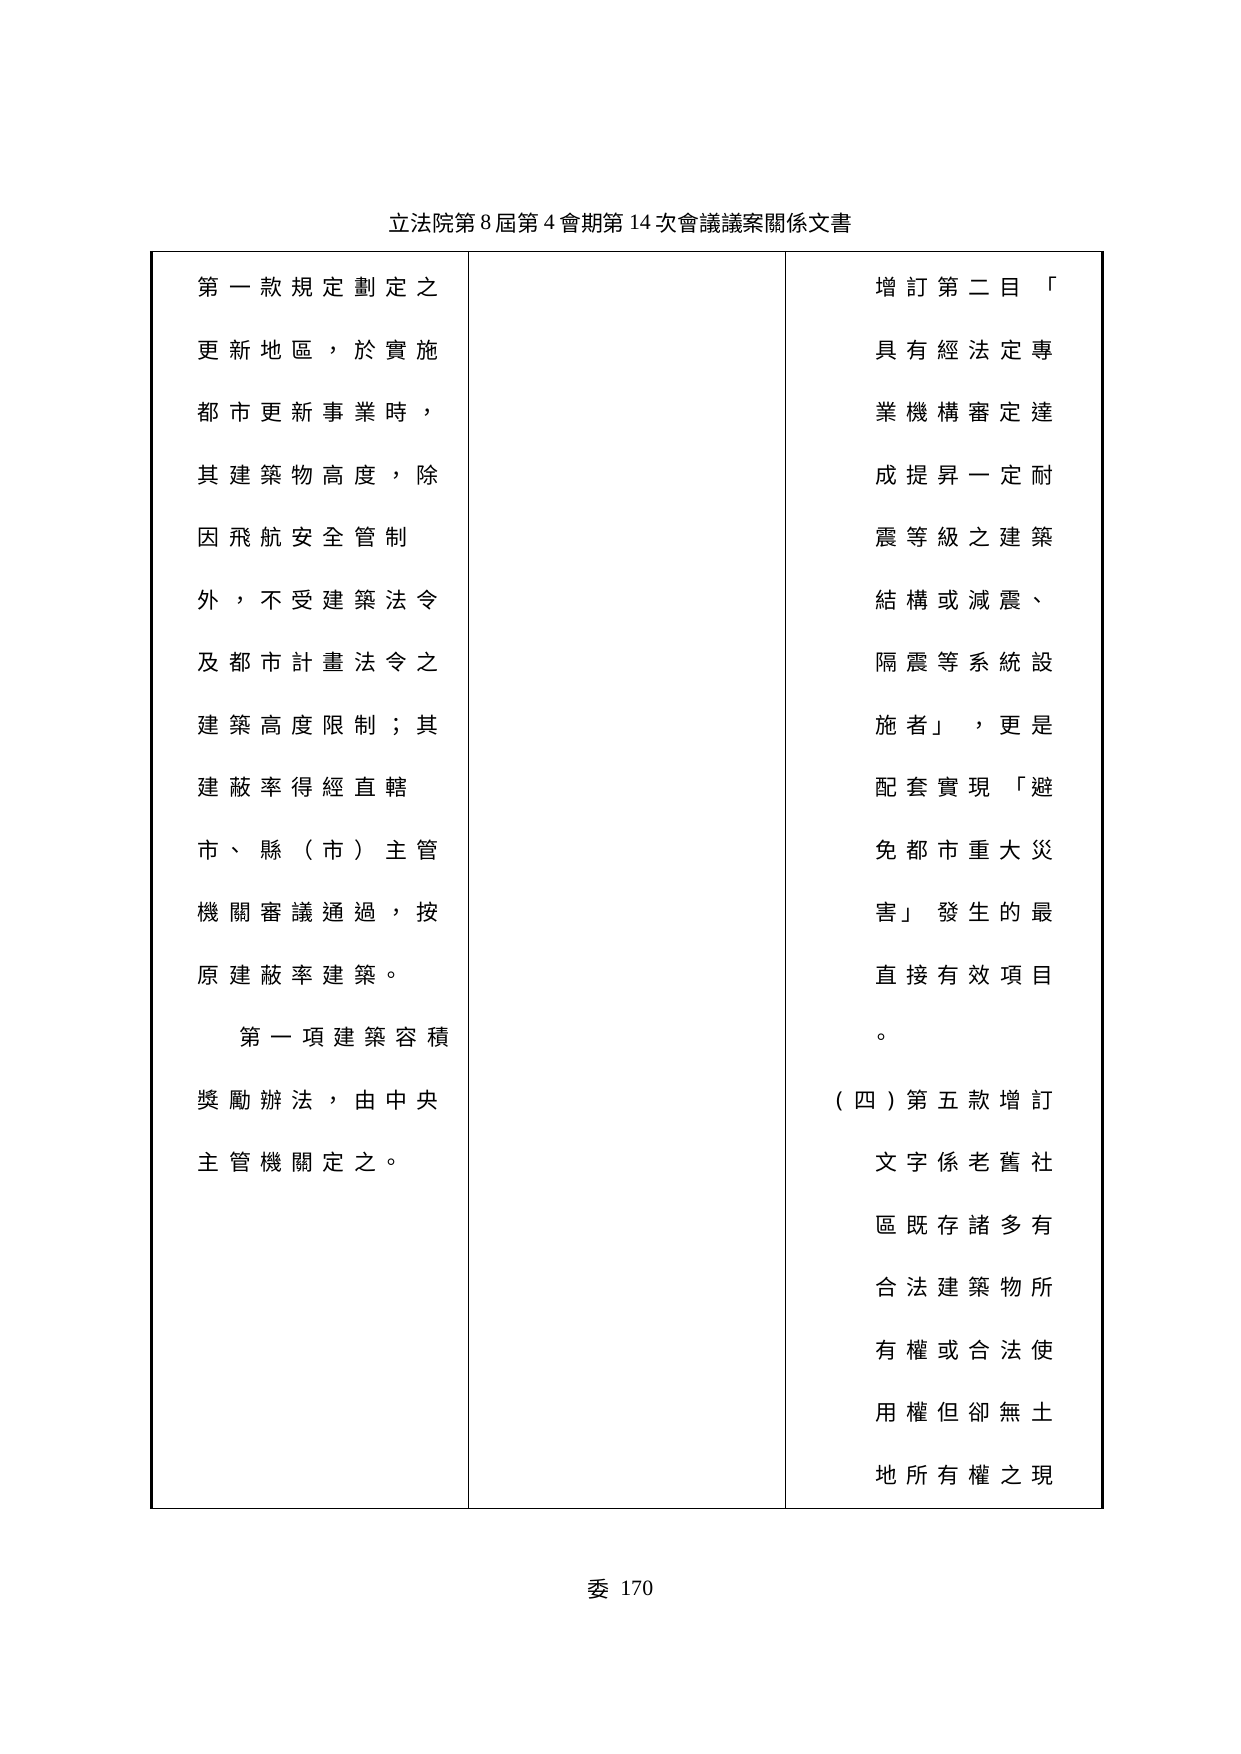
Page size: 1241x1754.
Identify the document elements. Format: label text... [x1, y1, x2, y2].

table_cell [469, 252, 785, 1508]
table_cell 第一款規定劃定之更新地區，於實施都市更新事業時，其建築物高度，除因飛航安全管制外，不受建築法令及都市計畫法令之建築高度限制；其建蔽率得經直轄市、縣（市）主管機關審議通過，按原建蔽率建築。 第一項建築容積獎勵辦法，由中央主管機關定之。 [153, 252, 468, 1508]
table_cell 增訂第二目「具有經法定專業機構審定達成提昇一定耐震等級之建築結構或減震、隔震等系統設施者」，更是配套實現「避免都市重大災害」發生的最直接有效項目。 (四)第五款增訂文字係老舊社區既存諸多有合法建築物所有權或合法使用權但卻無土地所有權之現 [786, 252, 1101, 1508]
